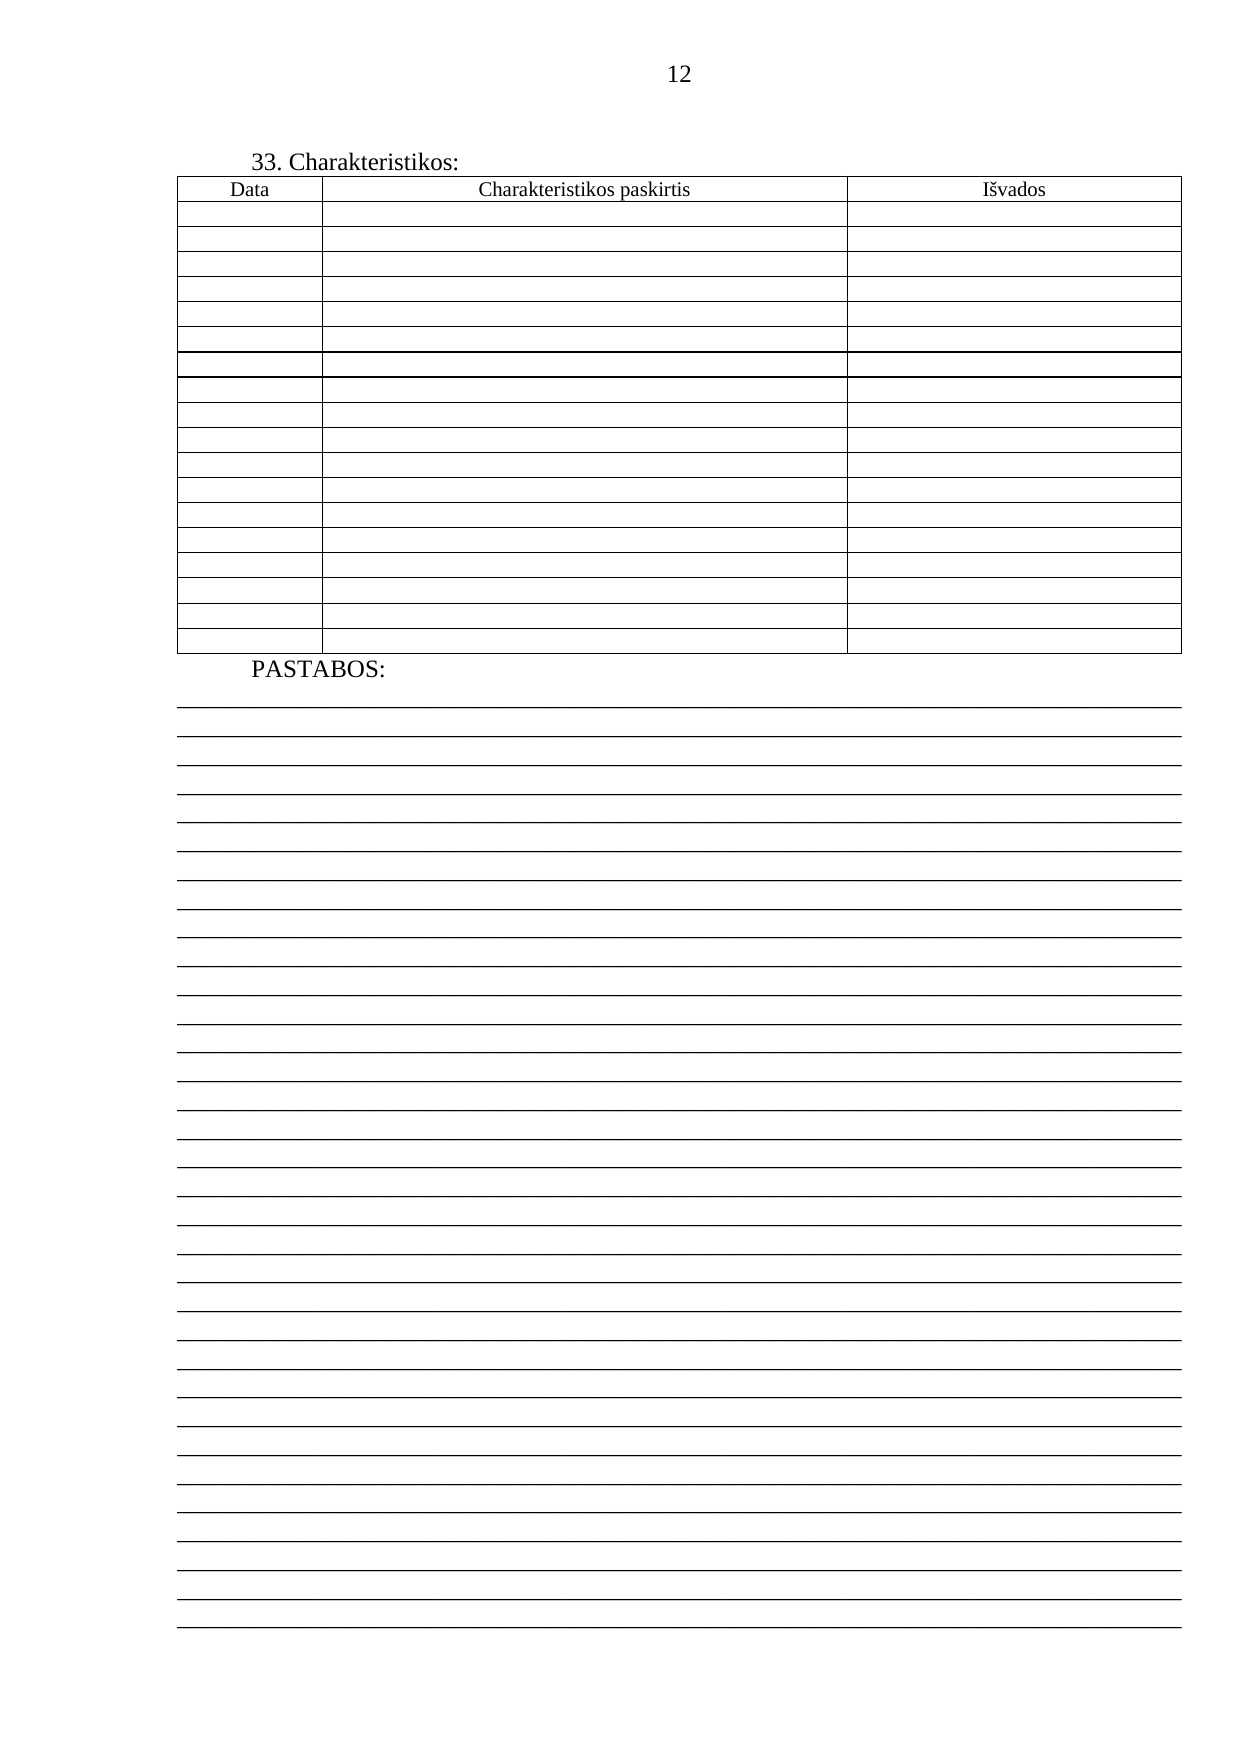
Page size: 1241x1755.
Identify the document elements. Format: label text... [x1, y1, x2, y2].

table_header Išvados [848, 177, 1181, 201]
table_cell [848, 528, 1181, 552]
table_cell [848, 553, 1181, 577]
table_cell [323, 453, 847, 477]
table_cell [323, 553, 847, 577]
table_cell [178, 403, 322, 427]
text PASTABOS: [177, 654, 1181, 682]
table_cell [848, 453, 1181, 477]
table_cell [178, 578, 322, 602]
table_cell [323, 302, 847, 326]
table_cell [178, 378, 322, 402]
table_cell [848, 403, 1181, 427]
table_cell [323, 629, 847, 653]
table_cell [848, 503, 1181, 527]
table_cell [848, 302, 1181, 326]
table_cell [178, 277, 322, 301]
table_cell [323, 478, 847, 502]
table_header Data [178, 177, 322, 201]
table_cell [178, 353, 322, 376]
table_cell [178, 629, 322, 653]
table_cell [848, 478, 1181, 502]
table_cell [848, 353, 1181, 376]
table_cell [178, 553, 322, 577]
table_cell [848, 378, 1181, 402]
table_cell [323, 378, 847, 402]
table_cell [323, 403, 847, 427]
table_cell [178, 453, 322, 477]
table_cell [323, 227, 847, 251]
table_cell [323, 428, 847, 452]
table_cell [178, 252, 322, 276]
table_cell [323, 578, 847, 602]
table_cell [178, 428, 322, 452]
table_cell [848, 629, 1181, 653]
table_cell [323, 252, 847, 276]
table_header Charakteristikos paskirtis [323, 177, 847, 201]
table_cell [848, 202, 1181, 226]
table_cell [323, 277, 847, 301]
table_cell [178, 478, 322, 502]
table_cell [848, 604, 1181, 627]
table_cell [323, 202, 847, 226]
table_cell [848, 252, 1181, 276]
table_cell [178, 302, 322, 326]
table_cell [323, 604, 847, 627]
table_cell [323, 327, 847, 351]
table_cell [178, 202, 322, 226]
table_cell [848, 277, 1181, 301]
table_cell [178, 528, 322, 552]
table_cell [323, 353, 847, 376]
table_cell [323, 503, 847, 527]
table_cell [178, 503, 322, 527]
table_cell [323, 528, 847, 552]
table_cell [848, 428, 1181, 452]
table_cell [178, 604, 322, 627]
table_cell [848, 327, 1181, 351]
table_cell [848, 578, 1181, 602]
table_cell [178, 227, 322, 251]
text 33. Charakteristikos: [177, 147, 1181, 176]
table_cell [848, 227, 1181, 251]
table_cell [178, 327, 322, 351]
